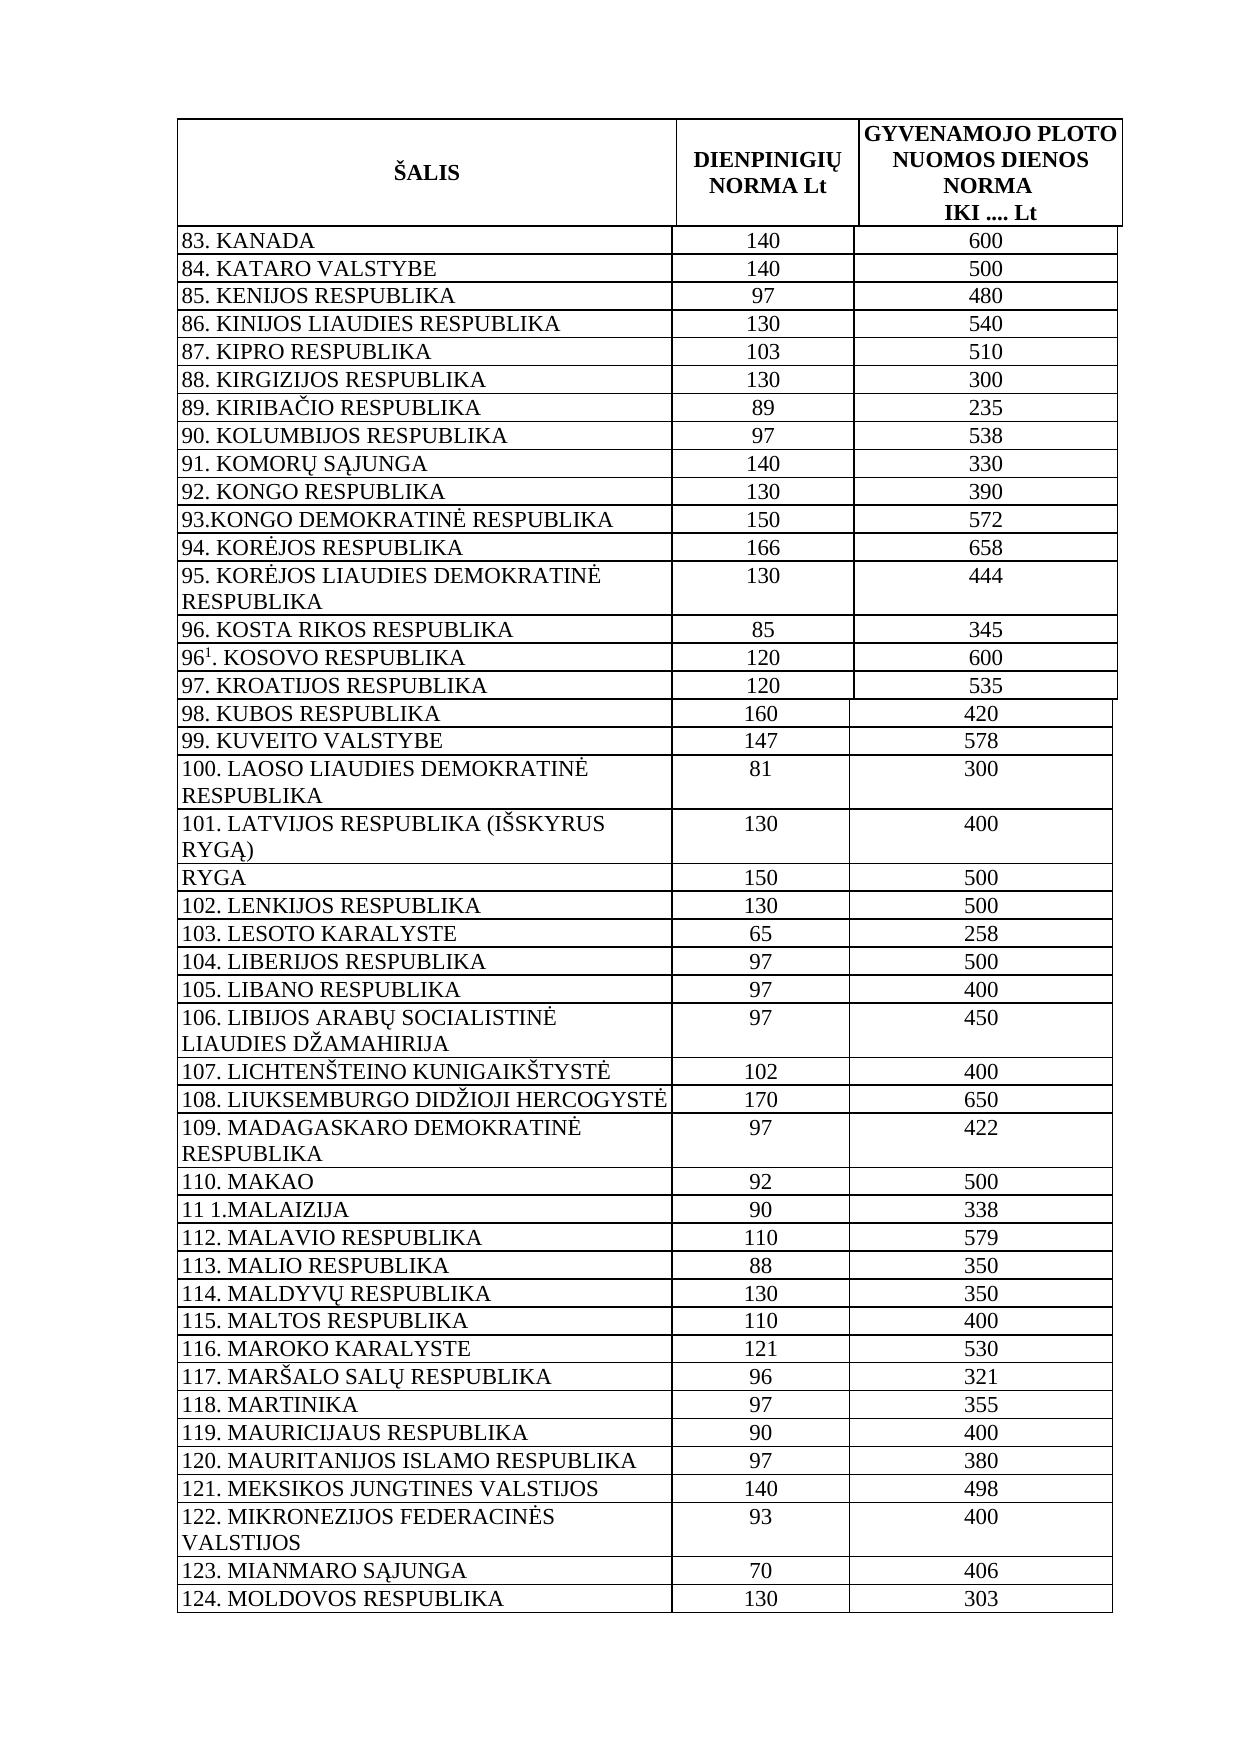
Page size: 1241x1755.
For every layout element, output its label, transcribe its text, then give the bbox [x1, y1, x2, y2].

table_cell 500 [850, 892, 1112, 918]
table_cell [1118, 532, 1122, 560]
table_cell 113. MALIO RESPUBLIKA [178, 1252, 671, 1278]
table_cell 600 [855, 644, 1117, 670]
table_cell 97 [673, 948, 849, 974]
table_cell 140 [673, 1475, 849, 1501]
table_cell 97 [673, 1114, 849, 1166]
table_cell 101. LATVIJOS RESPUBLIKA (IŠSKYRUS RYGĄ) [178, 810, 671, 862]
table_cell [1118, 281, 1122, 309]
table_cell [1118, 393, 1122, 421]
table_cell 130 [673, 311, 853, 337]
table_cell [1113, 974, 1117, 1002]
table_cell [1113, 700, 1117, 726]
table_cell 92. KONGO RESPUBLIKA [178, 478, 671, 504]
table_cell [1117, 918, 1122, 946]
table_cell 300 [855, 366, 1117, 393]
table_cell 150 [673, 506, 853, 532]
table_cell [1117, 1362, 1122, 1390]
table_cell 130 [673, 892, 849, 918]
table_cell 114. MALDYVŲ RESPUBLIKA [178, 1280, 671, 1306]
table_cell 93 [673, 1503, 849, 1556]
table_cell 97 [673, 976, 849, 1002]
table_cell 87. KIPRO RESPUBLIKA [178, 338, 671, 365]
table_cell [1118, 560, 1122, 614]
table_cell 120 [673, 672, 853, 698]
table_cell 300 [850, 756, 1112, 808]
table_cell [1113, 1056, 1117, 1084]
table_cell 120. MAURITANIJOS ISLAMO RESPUBLIKA [178, 1447, 671, 1473]
table_cell 123. MIANMARO SĄJUNGA [178, 1557, 671, 1584]
table_cell 961. KOSOVO RESPUBLIKA [178, 644, 671, 670]
table_header DIENPINIGIŲ NORMA Lt [677, 120, 858, 225]
table_cell 104. LIBERIJOS RESPUBLIKA [178, 948, 671, 974]
table_cell 99. KUVEITO VALSTYBE [178, 728, 671, 754]
table_cell RYGA [178, 864, 671, 890]
table_cell 422 [850, 1114, 1112, 1166]
table_cell 400 [850, 810, 1112, 862]
table_cell [1113, 1362, 1117, 1390]
table_cell [1117, 726, 1122, 754]
table_cell [1117, 1278, 1122, 1306]
table_cell 97 [673, 283, 853, 309]
table_cell [1117, 1474, 1122, 1501]
table_cell [1113, 1002, 1117, 1056]
table_cell 102 [673, 1058, 849, 1084]
table_cell [1117, 1334, 1122, 1362]
table_cell 97 [673, 1447, 849, 1473]
table_cell 110 [673, 1308, 849, 1334]
table_cell [1117, 1084, 1122, 1112]
table_cell [1113, 1474, 1117, 1501]
table_cell [1117, 808, 1122, 862]
table_header ŠALIS [178, 120, 676, 225]
table_cell 658 [855, 534, 1117, 560]
table_cell [1118, 642, 1122, 670]
table_cell [1117, 1306, 1122, 1334]
table_cell 100. LAOSO LIAUDIES DEMOKRATINĖ RESPUBLIKA [178, 756, 671, 808]
table_cell 400 [850, 1058, 1112, 1084]
table_cell 115. MALTOS RESPUBLIKA [178, 1308, 671, 1334]
table_cell [1118, 337, 1122, 365]
table_cell [1117, 1390, 1122, 1418]
table_cell [1117, 1222, 1122, 1250]
table_cell [1113, 1250, 1117, 1278]
table_cell 124. MOLDOVOS RESPUBLIKA [178, 1585, 671, 1612]
table_cell 98. KUBOS RESPUBLIKA [178, 700, 671, 726]
table_cell [1113, 1556, 1117, 1584]
table_cell 400 [850, 1419, 1112, 1446]
table_cell 90 [673, 1419, 849, 1446]
table_cell [1113, 1446, 1117, 1473]
table_cell 122. MIKRONEZIJOS FEDERACINĖS VALSTIJOS [178, 1503, 671, 1556]
table_cell [1113, 1306, 1117, 1334]
table_cell [1113, 726, 1117, 754]
table_cell 96. KOSTA RIKOS RESPUBLIKA [178, 616, 671, 642]
table_cell 350 [850, 1252, 1112, 1278]
table_cell [1118, 670, 1122, 698]
table_cell 109. MADAGASKARO DEMOKRATINĖ RESPUBLIKA [178, 1114, 671, 1166]
table_cell 118. MARTINIKA [178, 1391, 671, 1418]
table_cell 510 [855, 338, 1117, 365]
table_cell [1117, 890, 1122, 918]
table_cell 130 [673, 810, 849, 862]
table_cell [1117, 1250, 1122, 1278]
table_cell [1117, 974, 1122, 1002]
table_cell 81 [673, 756, 849, 808]
table_cell [1113, 808, 1117, 862]
table_cell 303 [850, 1585, 1112, 1612]
table_cell [1113, 1194, 1117, 1222]
table_cell 97 [673, 1391, 849, 1418]
table_cell [1113, 1084, 1117, 1112]
table_cell [1113, 1418, 1117, 1446]
table_cell 400 [850, 1308, 1112, 1334]
table_cell 345 [855, 616, 1117, 642]
table_cell [1117, 698, 1122, 726]
table_cell 170 [673, 1086, 849, 1112]
table_cell [1118, 421, 1122, 448]
table_cell 112. MALAVIO RESPUBLIKA [178, 1224, 671, 1250]
table_cell 65 [673, 920, 849, 946]
table_cell [1113, 754, 1117, 808]
table_cell 93.KONGO DEMOKRATINĖ RESPUBLIKA [178, 506, 671, 532]
table_cell [1113, 1501, 1117, 1556]
table_cell 86. KINIJOS LIAUDIES RESPUBLIKA [178, 311, 671, 337]
table_cell [1117, 754, 1122, 808]
table_cell 140 [673, 450, 853, 476]
table_cell 91. KOMORŲ SĄJUNGA [178, 450, 671, 476]
table_cell 444 [855, 562, 1117, 614]
table_cell 107. LICHTENŠTEINO KUNIGAIKŠTYSTĖ [178, 1058, 671, 1084]
table_cell 600 [855, 227, 1117, 253]
table_cell 121. MEKSIKOS JUNGTINES VALSTIJOS [178, 1475, 671, 1501]
table_cell 117. MARŠALO SALŲ RESPUBLIKA [178, 1363, 671, 1390]
table_cell 130 [673, 478, 853, 504]
table_cell 116. MAROKO KARALYSTE [178, 1336, 671, 1362]
table_cell [1113, 863, 1117, 890]
table_cell 258 [850, 920, 1112, 946]
table_cell 88. KIRGIZIJOS RESPUBLIKA [178, 366, 671, 393]
table_header GYVENAMOJO PLOTO NUOMOS DIENOS NORMA IKI .... Lt [860, 120, 1122, 225]
table_cell 150 [673, 864, 849, 890]
table_cell [1113, 1390, 1117, 1418]
table_cell [1118, 614, 1122, 642]
table_cell 420 [850, 700, 1112, 726]
table_cell 321 [850, 1363, 1112, 1390]
table_cell 120 [673, 644, 853, 670]
table_cell 140 [673, 227, 853, 253]
table_cell 97 [673, 1004, 849, 1056]
table_cell 106. LIBIJOS ARABŲ SOCIALISTINĖ LIAUDIES DŽAMAHIRIJA [178, 1004, 671, 1056]
table_cell 96 [673, 1363, 849, 1390]
table_cell [1117, 1556, 1122, 1584]
table_cell 572 [855, 506, 1117, 532]
table_cell 650 [850, 1086, 1112, 1112]
table_cell 140 [673, 255, 853, 281]
table_cell 498 [850, 1475, 1112, 1501]
table_cell [1113, 918, 1117, 946]
table_cell 500 [850, 948, 1112, 974]
table_cell 540 [855, 311, 1117, 337]
table_cell [1113, 1166, 1117, 1194]
table_cell 102. LENKIJOS RESPUBLIKA [178, 892, 671, 918]
table_cell 130 [673, 562, 853, 614]
table_cell [1117, 1112, 1122, 1166]
table_cell 530 [850, 1336, 1112, 1362]
table_cell [1118, 227, 1122, 253]
table_cell 380 [850, 1447, 1112, 1473]
table_cell [1117, 946, 1122, 974]
table_cell 89. KIRIBAČIO RESPUBLIKA [178, 394, 671, 421]
table_cell 535 [855, 672, 1117, 698]
table_cell 11 1.MALAIZIJA [178, 1196, 671, 1222]
table_cell [1117, 1056, 1122, 1084]
table_cell 579 [850, 1224, 1112, 1250]
table_cell 103 [673, 338, 853, 365]
table_cell [1118, 504, 1122, 532]
table_cell [1117, 1194, 1122, 1222]
table_cell [1113, 1222, 1117, 1250]
table_cell 70 [673, 1557, 849, 1584]
table_cell [1117, 1446, 1122, 1473]
table_cell [1117, 1166, 1122, 1194]
table_cell [1113, 946, 1117, 974]
table_cell 578 [850, 728, 1112, 754]
table_cell 450 [850, 1004, 1112, 1056]
table_cell 130 [673, 366, 853, 393]
table_cell 92 [673, 1168, 849, 1194]
table_cell [1117, 1584, 1122, 1612]
table_cell 480 [855, 283, 1117, 309]
table_cell 130 [673, 1585, 849, 1612]
table_cell [1118, 449, 1122, 476]
table_cell [1117, 1418, 1122, 1446]
table_cell 355 [850, 1391, 1112, 1418]
table_cell 400 [850, 1503, 1112, 1556]
table_cell [1117, 1501, 1122, 1556]
table_cell [1118, 476, 1122, 504]
table_cell 90. KOLUMBIJOS RESPUBLIKA [178, 422, 671, 448]
table_cell 147 [673, 728, 849, 754]
table_cell [1117, 1002, 1122, 1056]
table_cell [1118, 365, 1122, 393]
table_cell 97 [673, 422, 853, 448]
table_cell 105. LIBANO RESPUBLIKA [178, 976, 671, 1002]
table_cell 166 [673, 534, 853, 560]
table_cell [1118, 253, 1122, 281]
table_cell 338 [850, 1196, 1112, 1222]
table_cell 390 [855, 478, 1117, 504]
table_cell [1113, 1584, 1117, 1612]
table_cell 94. KORĖJOS RESPUBLIKA [178, 534, 671, 560]
table_cell 103. LESOTO KARALYSTE [178, 920, 671, 946]
table_cell 95. KORĖJOS LIAUDIES DEMOKRATINĖ RESPUBLIKA [178, 562, 671, 614]
table_cell [1113, 890, 1117, 918]
table_cell 406 [850, 1557, 1112, 1584]
table_cell 97. KROATIJOS RESPUBLIKA [178, 672, 671, 698]
table_cell 90 [673, 1196, 849, 1222]
table_cell 350 [850, 1280, 1112, 1306]
table_cell 500 [855, 255, 1117, 281]
table_cell [1118, 309, 1122, 337]
table_cell 500 [850, 1168, 1112, 1194]
table_cell 88 [673, 1252, 849, 1278]
table_cell 330 [855, 450, 1117, 476]
table_cell 235 [855, 394, 1117, 421]
table_cell [1113, 1112, 1117, 1166]
table_cell 538 [855, 422, 1117, 448]
table_cell 83. KANADA [178, 227, 671, 253]
table_cell 89 [673, 394, 853, 421]
table_cell 130 [673, 1280, 849, 1306]
table_cell 119. MAURICIJAUS RESPUBLIKA [178, 1419, 671, 1446]
table_cell [1117, 863, 1122, 890]
table_cell 400 [850, 976, 1112, 1002]
table_cell 160 [673, 700, 849, 726]
table_cell 84. KATARO VALSTYBE [178, 255, 671, 281]
table_cell 108. LIUKSEMBURGO DIDŽIOJI HERCOGYSTĖ [178, 1086, 671, 1112]
table_cell 121 [673, 1336, 849, 1362]
table_cell 500 [850, 864, 1112, 890]
table_cell [1113, 1278, 1117, 1306]
table_cell 110. MAKAO [178, 1168, 671, 1194]
table_cell 85 [673, 616, 853, 642]
table_cell 85. KENIJOS RESPUBLIKA [178, 283, 671, 309]
table_cell 110 [673, 1224, 849, 1250]
table_cell [1113, 1334, 1117, 1362]
